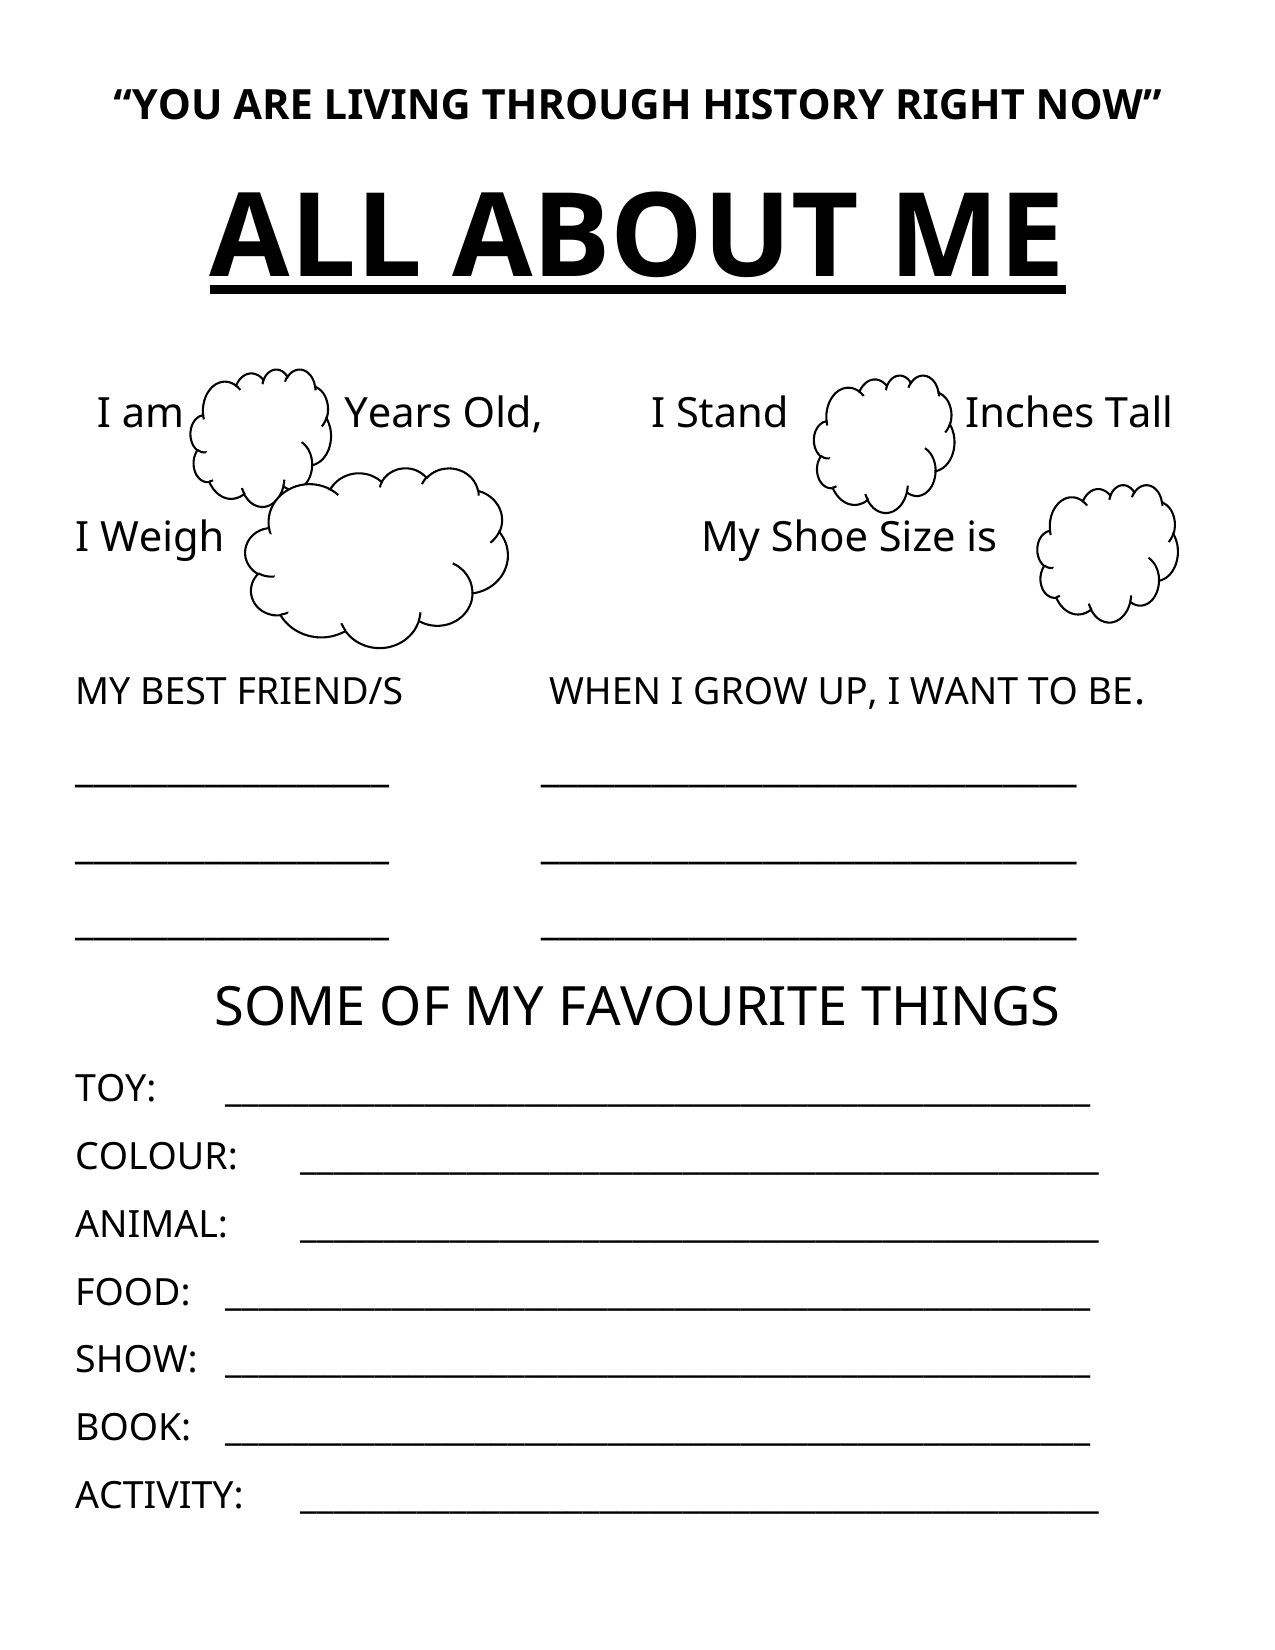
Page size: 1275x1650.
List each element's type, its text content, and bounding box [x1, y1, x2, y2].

text TOY: ____________________________________________________ [75, 1062, 1200, 1113]
text ACTIVITY: ________________________________________________ [75, 1468, 1200, 1519]
text BOOK: ____________________________________________________ [75, 1400, 1200, 1451]
text [1171, 506, 1200, 563]
text My Shoe Size is [501, 506, 1054, 563]
text SHOW: ____________________________________________________ [75, 1333, 1200, 1384]
text I am [75, 383, 214, 440]
text “YOU ARE LIVING THROUGH HISTORY RIGHT NOW” [75, 75, 1200, 132]
text Years Old, I Stand [316, 383, 863, 440]
text _________________ _____________________________ [75, 890, 1200, 947]
text _________________ _____________________________ [75, 813, 1200, 870]
text MY BEST FRIEND/S WHEN I GROW UP, I WANT TO BE. [75, 660, 1200, 717]
text _________________ _____________________________ [75, 737, 1200, 793]
text FOOD: ____________________________________________________ [75, 1265, 1200, 1316]
text SOME OF MY FAVOURITE THINGS [75, 967, 1200, 1041]
text Inches Tall [937, 383, 1200, 440]
text ALL ABOUT ME [75, 152, 1200, 311]
text I Weigh [75, 506, 270, 563]
text COLOUR: ________________________________________________ [75, 1129, 1200, 1181]
text ANIMAL: ________________________________________________ [75, 1197, 1200, 1248]
